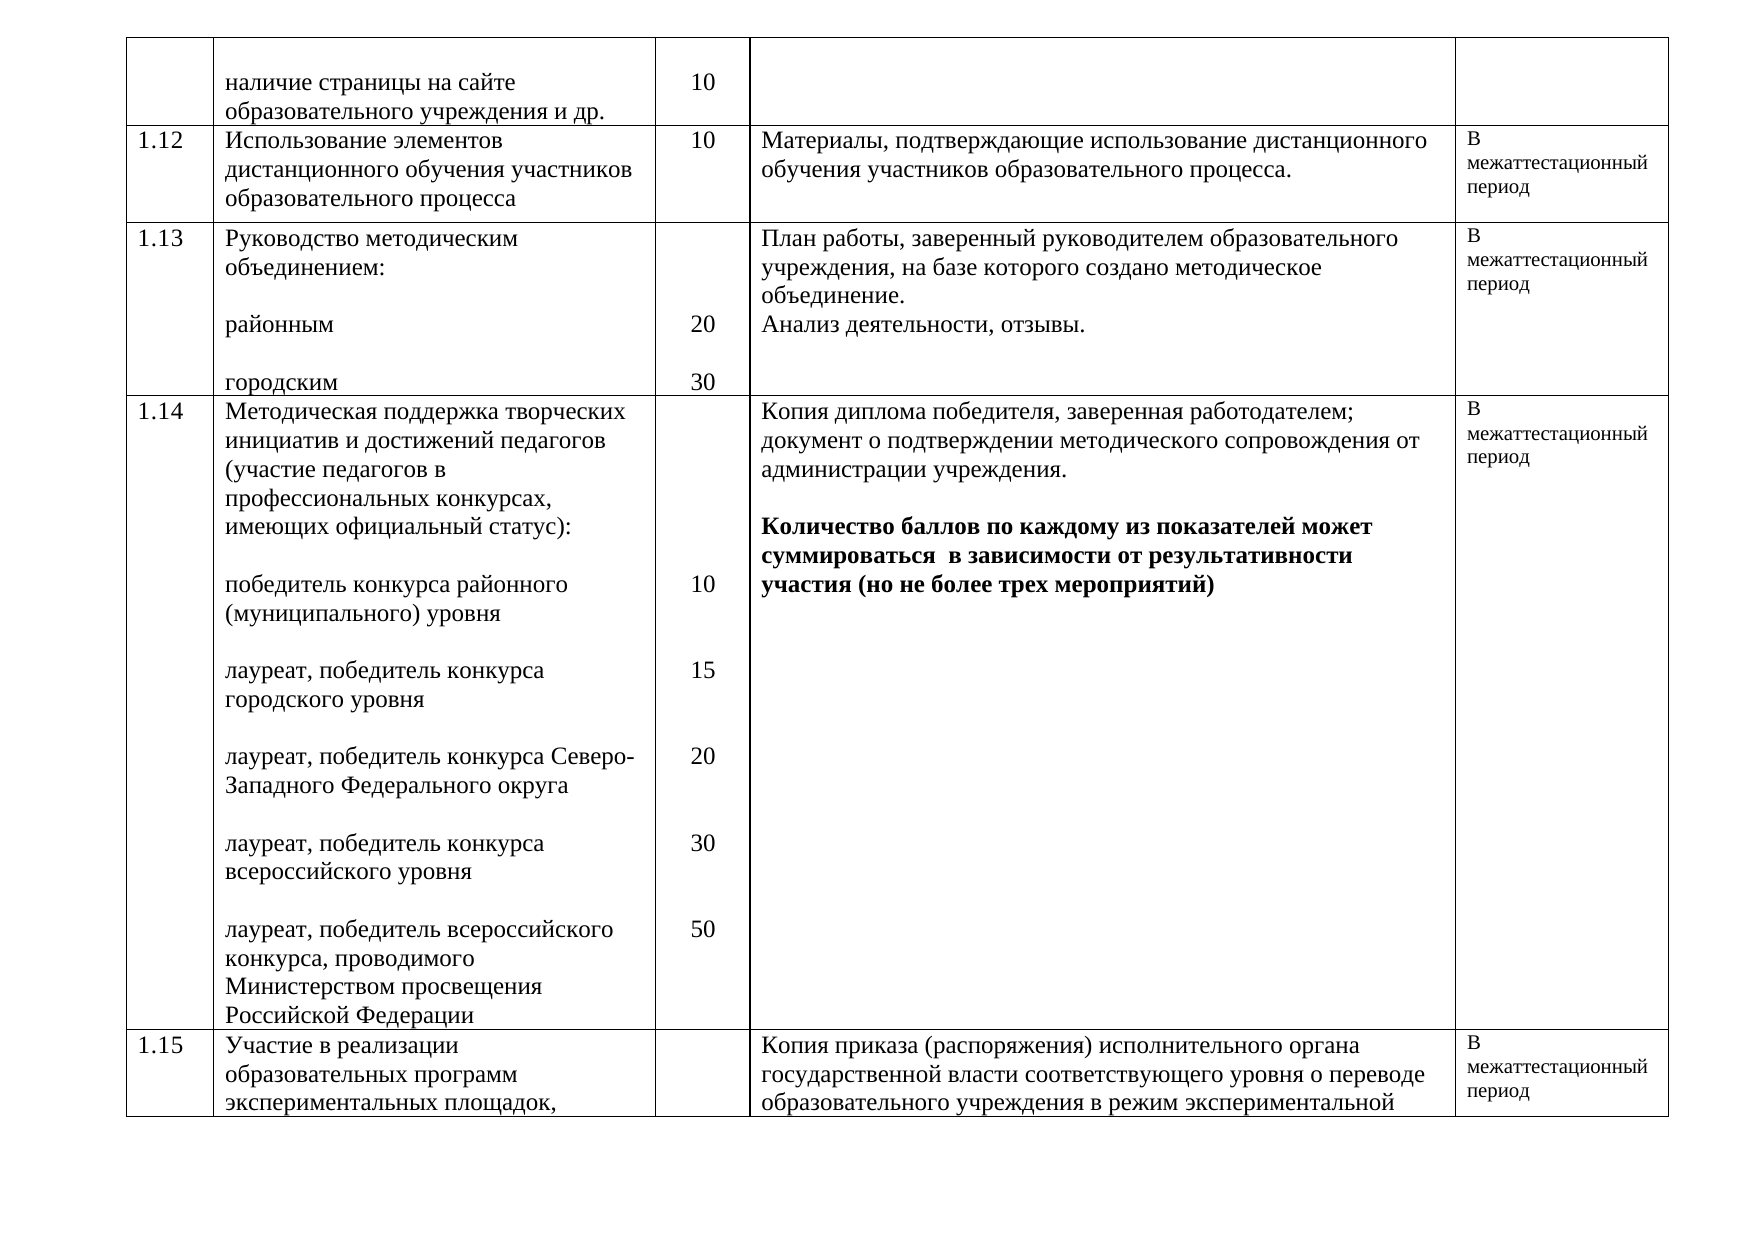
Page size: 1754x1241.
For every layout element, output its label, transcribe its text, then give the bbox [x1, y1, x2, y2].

table_cell Копия диплома победителя, заверенная работодателем; документ о подтверждении методического сопровождения от администрации учреждения. Количество баллов по каждому из показателей может суммироваться в зависимости от результативности участия (но не более трех мероприятий) [751, 396, 1455, 1029]
table_cell наличие страницы на сайте образовательного учреждения и др. [214, 38, 655, 124]
table_cell Материалы, подтверждающие использование дистанционного обучения участников образовательного процесса. [751, 126, 1455, 222]
table_cell Участие в реализации образовательных программ экспериментальных площадок, [214, 1030, 655, 1116]
table_cell 10 [656, 38, 749, 124]
table_cell [656, 1030, 749, 1116]
table_cell [751, 38, 1455, 124]
table_cell 1.12 [127, 126, 213, 222]
table_cell В межаттестационный период [1456, 223, 1668, 395]
table_cell Использование элементов дистанционного обучения участников образовательного процесса [214, 126, 655, 222]
table_cell 20 30 [656, 223, 749, 395]
table_cell В межаттестационный период [1456, 1030, 1668, 1116]
table_cell В межаттестационный период [1456, 396, 1668, 1029]
table_cell 10 15 20 30 50 [656, 396, 749, 1029]
table_cell План работы, заверенный руководителем образовательного учреждения, на базе которого создано методическое объединение. Анализ деятельности, отзывы. [751, 223, 1455, 395]
table_cell [1456, 38, 1668, 124]
table_cell Методическая поддержка творческих инициатив и достижений педагогов (участие педагогов в профессиональных конкурсах, имеющих официальный статус): победитель конкурса районного (муниципального) уровня лауреат, победитель конкурса городского уровня лауреат, победитель конкурса Северо-Западного Федерального округа лауреат, победитель конкурса всероссийского уровня лауреат, победитель всероссийского конкурса, проводимого Министерством просвещения Российской Федерации [214, 396, 655, 1029]
table_cell [127, 38, 213, 124]
table_cell 1.14 [127, 396, 213, 1029]
table_cell В межаттестационный период [1456, 126, 1668, 222]
table_cell 1.13 [127, 223, 213, 395]
table_cell 10 [656, 126, 749, 222]
table_cell Руководство методическим объединением: районным городским [214, 223, 655, 395]
table_cell Копия приказа (распоряжения) исполнительного органа государственной власти соответствующего уровня о переводе образовательного учреждения в режим экспериментальной [751, 1030, 1455, 1116]
table_cell 1.15 [127, 1030, 213, 1116]
